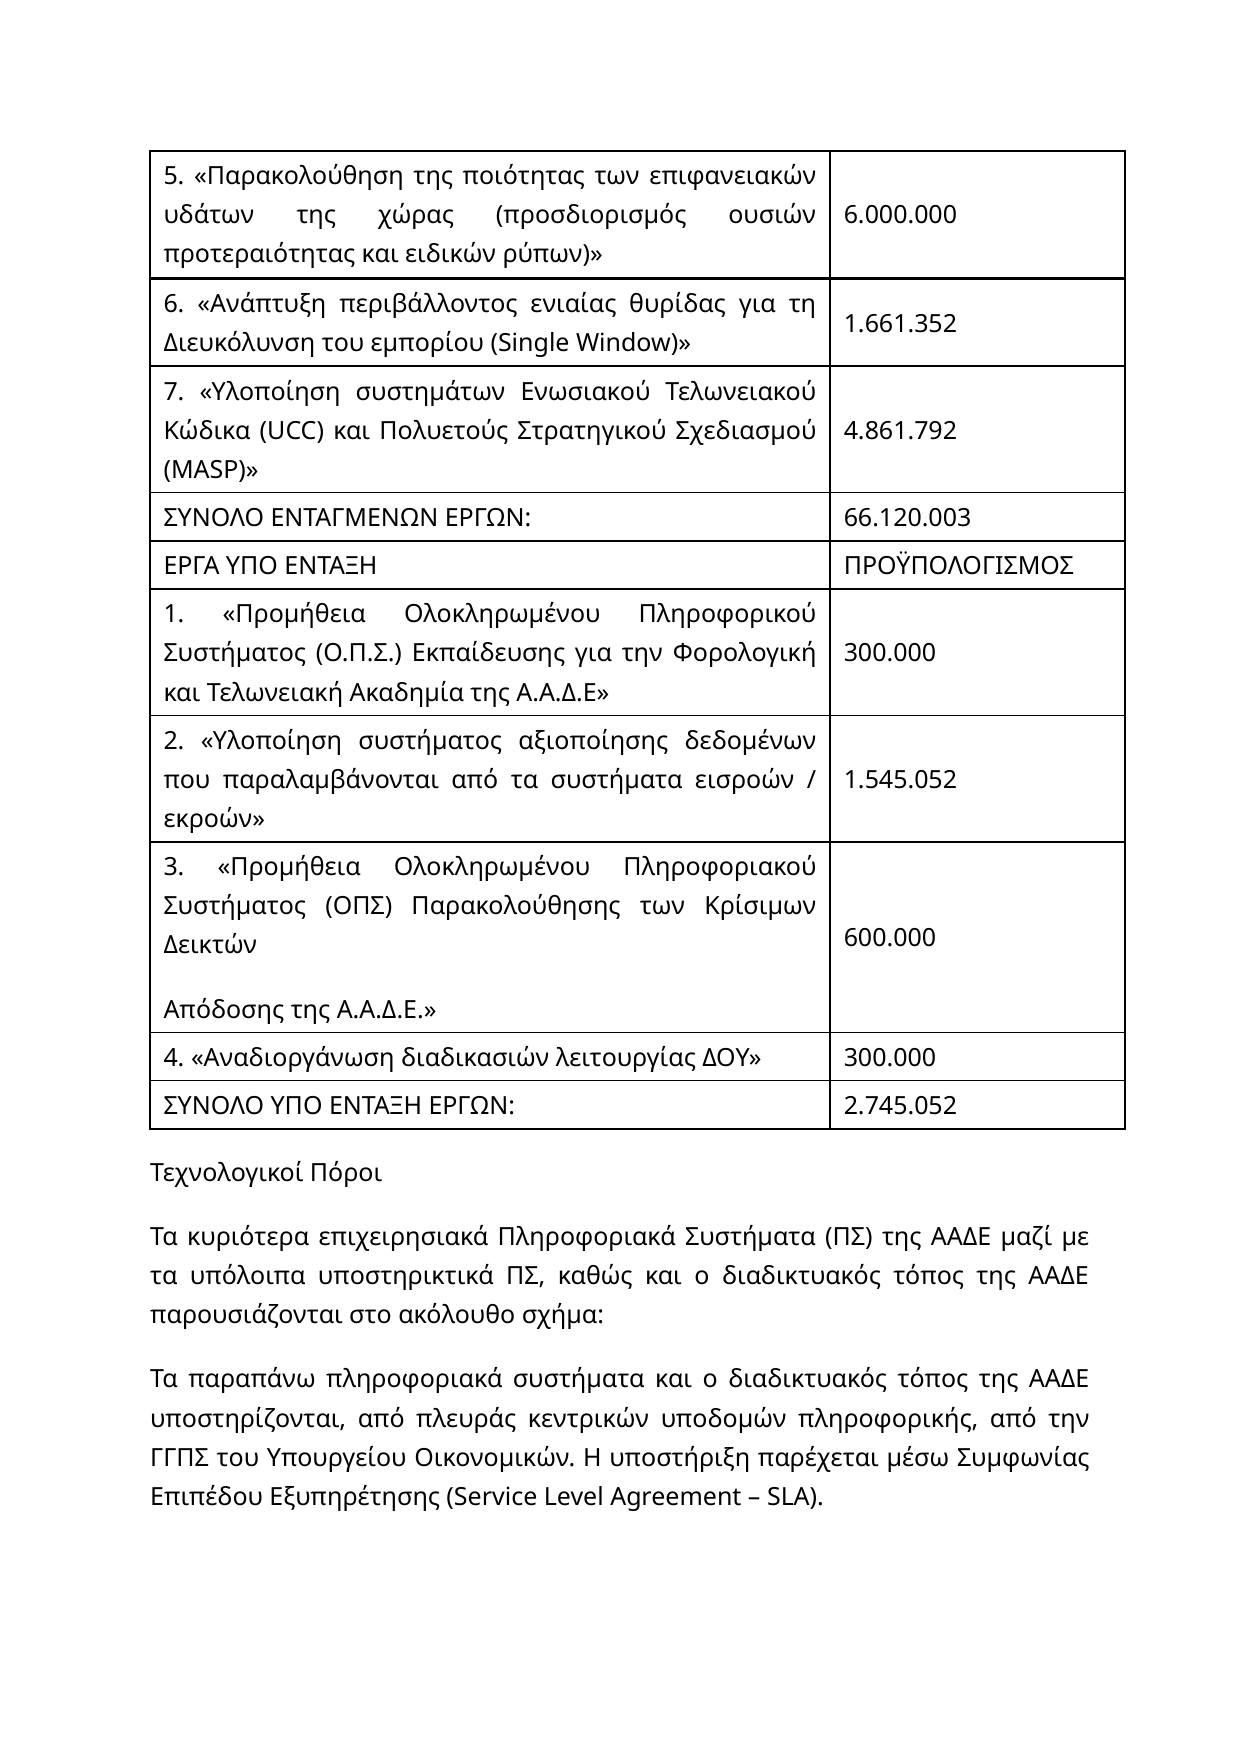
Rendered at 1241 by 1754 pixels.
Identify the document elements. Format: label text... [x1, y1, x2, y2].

table_cell 5. «Παρακολούθηση της ποιότητας των επιφανειακών υδάτων της χώρας (προσδιορισμός ουσιών προτεραιότητας και ειδικών ρύπων)» [151, 152, 829, 276]
table_cell 600.000 [831, 843, 1124, 1032]
table_cell 6.000.000 [831, 152, 1124, 276]
table_cell ΣΥΝΟΛΟ ΕΝΤΑΓΜΕΝΩΝ ΕΡΓΩΝ: [151, 493, 829, 540]
table_cell 4. «Αναδιοργάνωση διαδικασιών λειτουργίας ΔΟΥ» [151, 1033, 829, 1080]
table_cell 1. «Προμήθεια Ολοκληρωμένου Πληροφορικού Συστήματος (Ο.Π.Σ.) Εκπαίδευσης για την Φορολογική και Τελωνειακή Ακαδημία της Α.Α.Δ.Ε» [151, 590, 829, 714]
text Τεχνολογικοί Πόροι [150, 1154, 1090, 1188]
table_cell 300.000 [831, 1033, 1124, 1080]
table_cell 2. «Υλοποίηση συστήματος αξιοποίησης δεδομένων που παραλαμβάνονται από τα συστήματα εισροών / εκροών» [151, 716, 829, 841]
table_cell ΠΡΟΫΠΟΛΟΓΙΣΜΟΣ [831, 542, 1124, 588]
table_cell 3. «Προμήθεια Ολοκληρωμένου Πληροφοριακού Συστήματος (ΟΠΣ) Παρακολούθησης των Κρίσιμων Δεικτών Απόδοσης της Α.Α.Δ.Ε.» [151, 843, 829, 1032]
table_cell 66.120.003 [831, 493, 1124, 540]
table_cell ΣΥΝΟΛΟ ΥΠΟ ΕΝΤΑΞΗ ΕΡΓΩΝ: [151, 1081, 829, 1128]
text Τα παραπάνω πληροφοριακά συστήματα και ο διαδικτυακός τόπος της ΑΑΔΕ υποστηρίζονται, από πλευράς κεντρικών υποδομών πληροφορικής, από την ΓΓΠΣ του Υπουργείου Οικονομικών. Η υποστήριξη παρέχεται μέσω Συμφωνίας Επιπέδου Εξυπηρέτησης (Service Level Agreement – SLA). [150, 1361, 1090, 1513]
table_header 6. «Ανάπτυξη περιβάλλοντος ενιαίας θυρίδας για τη Διευκόλυνση του εμπορίου (Single Window)» [151, 280, 829, 365]
text Τα κυριότερα επιχειρησιακά Πληροφοριακά Συστήματα (ΠΣ) της ΑΑΔΕ μαζί με τα υπόλοιπα υποστηρικτικά ΠΣ, καθώς και ο διαδικτυακός τόπος της ΑΑΔΕ παρουσιάζονται στο ακόλουθο σχήμα: [150, 1218, 1090, 1331]
table_cell 4.861.792 [831, 367, 1124, 492]
table_cell 7. «Υλοποίηση συστημάτων Ενωσιακού Τελωνειακού Κώδικα (UCC) και Πολυετούς Στρατηγικού Σχεδιασμού (MASP)» [151, 367, 829, 492]
table_cell ΕΡΓΑ ΥΠΟ ΕΝΤΑΞΗ [151, 542, 829, 588]
table_cell 1.545.052 [831, 716, 1124, 841]
table_header 1.661.352 [831, 280, 1124, 365]
table_cell 2.745.052 [831, 1081, 1124, 1128]
table_cell 300.000 [831, 590, 1124, 714]
